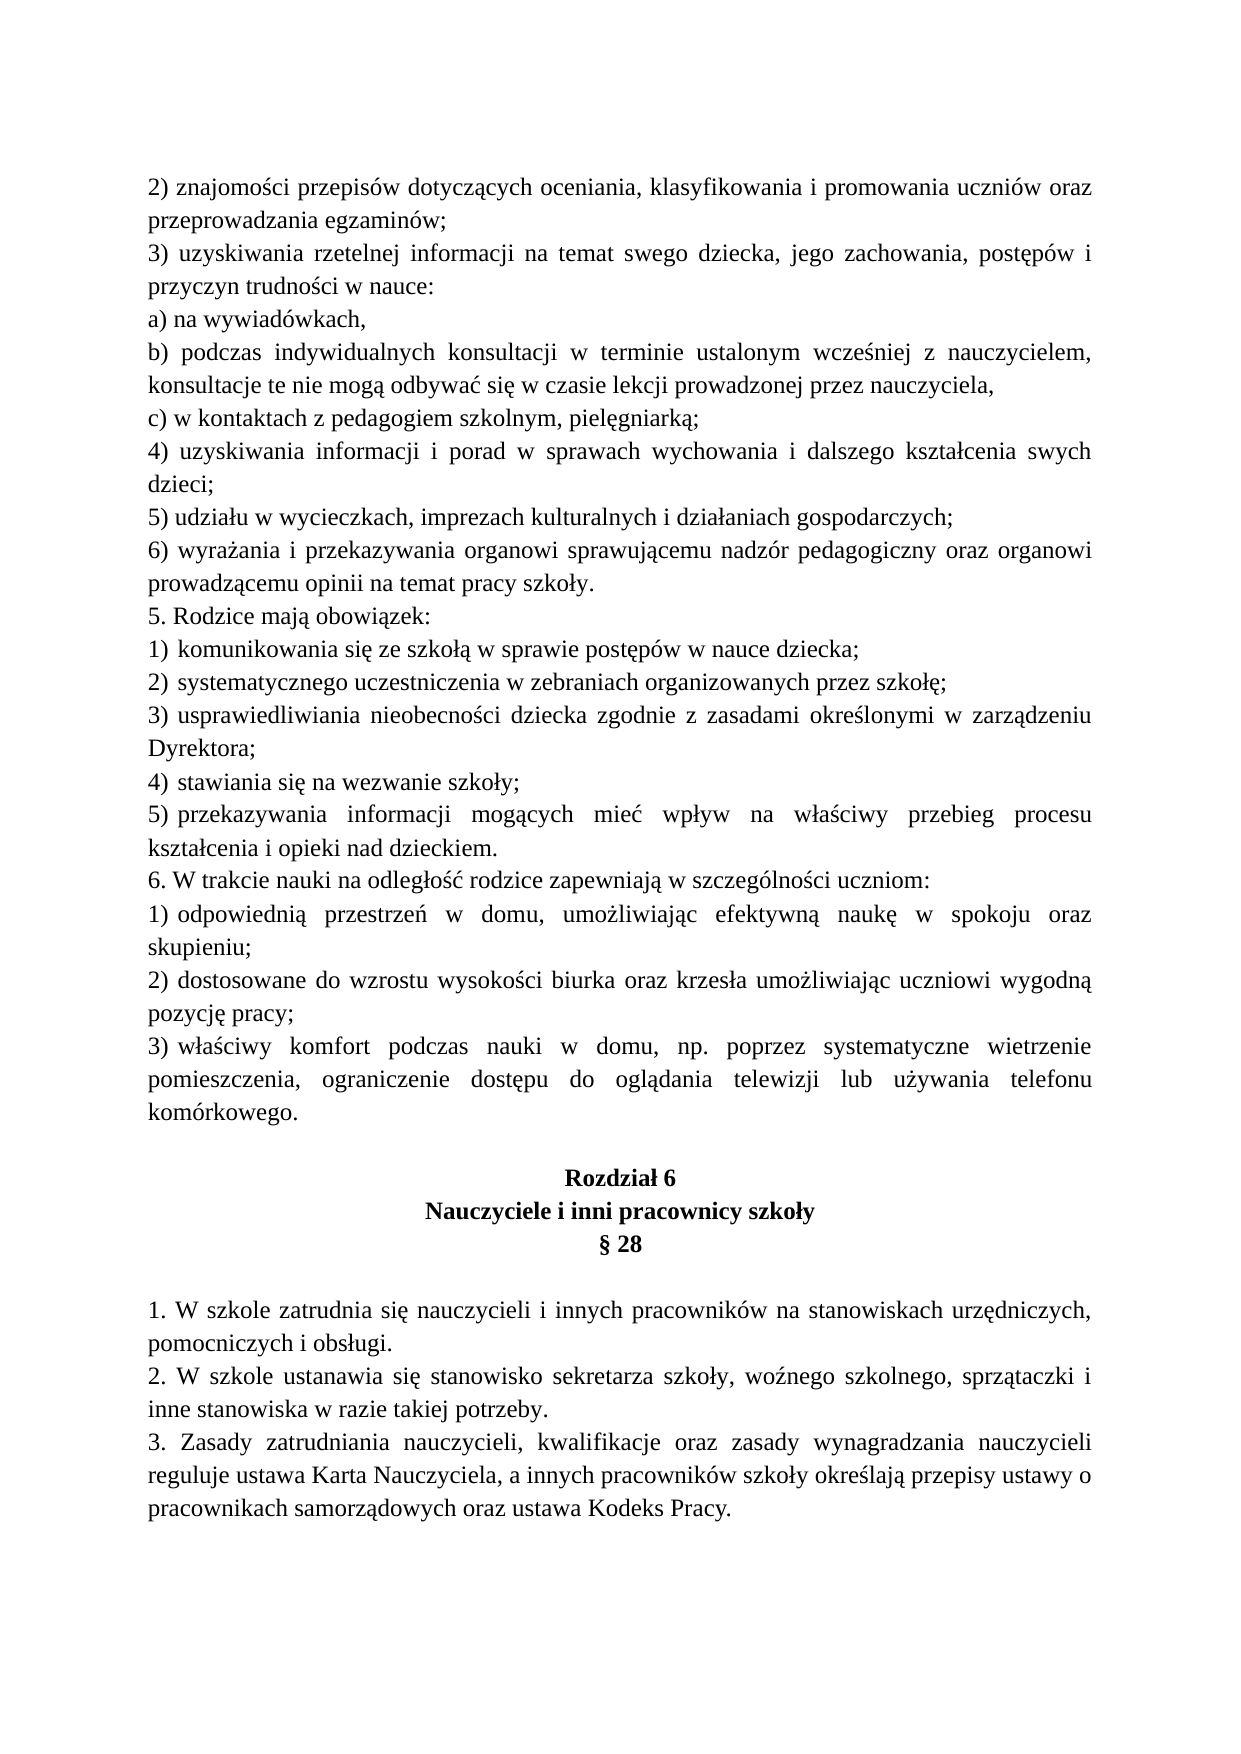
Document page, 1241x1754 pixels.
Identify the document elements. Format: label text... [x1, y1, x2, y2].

list 5. Rodzice mają obowiązek: [148, 601, 1093, 630]
text 2. W szkole ustanawia się stanowisko sekretarza szkoły, woźnego szkolnego, sprzątaczki i inne stanowiska w razie takiej potrzeby. [148, 1361, 1093, 1423]
list dostosowane do wzrostu wysokości biurka oraz krzesła umożliwiając uczniowi wygodną pozycję pracy; [148, 965, 1093, 1026]
text c) w kontaktach z pedagogiem szkolnym, pielęgniarką; [148, 403, 1093, 432]
list usprawiedliwiania nieobecności dziecka zgodnie z zasadami określonymi w zarządzeniu Dyrektora; [148, 701, 1093, 762]
text 4) uzyskiwania informacji i porad w sprawach wychowania i dalszego kształcenia swych dzieci; [148, 436, 1093, 498]
list komunikowania się ze szkołą w sprawie postępów w nauce dziecka; [148, 634, 1093, 663]
text 1. W szkole zatrudnia się nauczycieli i innych pracowników na stanowiskach urzędniczych, pomocniczych i obsługi. [148, 1295, 1093, 1357]
text b) podczas indywidualnych konsultacji w terminie ustalonym wcześniej z nauczycielem, konsultacje te nie mogą odbywać się w czasie lekcji prowadzonej przez nauczyciela, [148, 337, 1093, 399]
list przekazywania informacji mogących mieć wpływ na właściwy przebieg procesu kształcenia i opieki nad dzieckiem. [148, 799, 1093, 861]
list 6. W trakcie nauki na odległość rodzice zapewniają w szczególności uczniom: [148, 866, 1093, 894]
text 3) uzyskiwania rzetelnej informacji na temat swego dziecka, jego zachowania, postępów i przyczyn trudności w nauce: [148, 238, 1093, 300]
text 5) udziału w wycieczkach, imprezach kulturalnych i działaniach gospodarczych; [148, 502, 1093, 531]
subtitle Rozdział 6 [148, 1163, 1093, 1192]
text a) na wywiadówkach, [148, 304, 1093, 333]
subtitle Nauczyciele i inni pracownicy szkoły [148, 1196, 1093, 1224]
list odpowiednią przestrzeń w domu, umożliwiając efektywną naukę w spokoju oraz skupieniu; [148, 899, 1093, 960]
list właściwy komfort podczas nauki w domu, np. poprzez systematyczne wietrzenie pomieszczenia, ograniczenie dostępu do oglądania telewizji lub używania telefonu komórkowego. [148, 1031, 1093, 1126]
text 2) znajomości przepisów dotyczących oceniania, klasyfikowania i promowania uczniów oraz przeprowadzania egzaminów; [148, 172, 1093, 234]
text § 28 [148, 1229, 1093, 1258]
text 3. Zasady zatrudniania nauczycieli, kwalifikacje oraz zasady wynagradzania nauczycieli reguluje ustawa Karta Nauczyciela, a innych pracowników szkoły określają przepisy ustawy o pracownikach samorządowych oraz ustawa Kodeks Pracy. [148, 1427, 1093, 1522]
list systematycznego uczestniczenia w zebraniach organizowanych przez szkołę; [148, 667, 1093, 696]
text 6) wyrażania i przekazywania organowi sprawującemu nadzór pedagogiczny oraz organowi prowadzącemu opinii na temat pracy szkoły. [148, 535, 1093, 597]
list stawiania się na wezwanie szkoły; [148, 767, 1093, 795]
